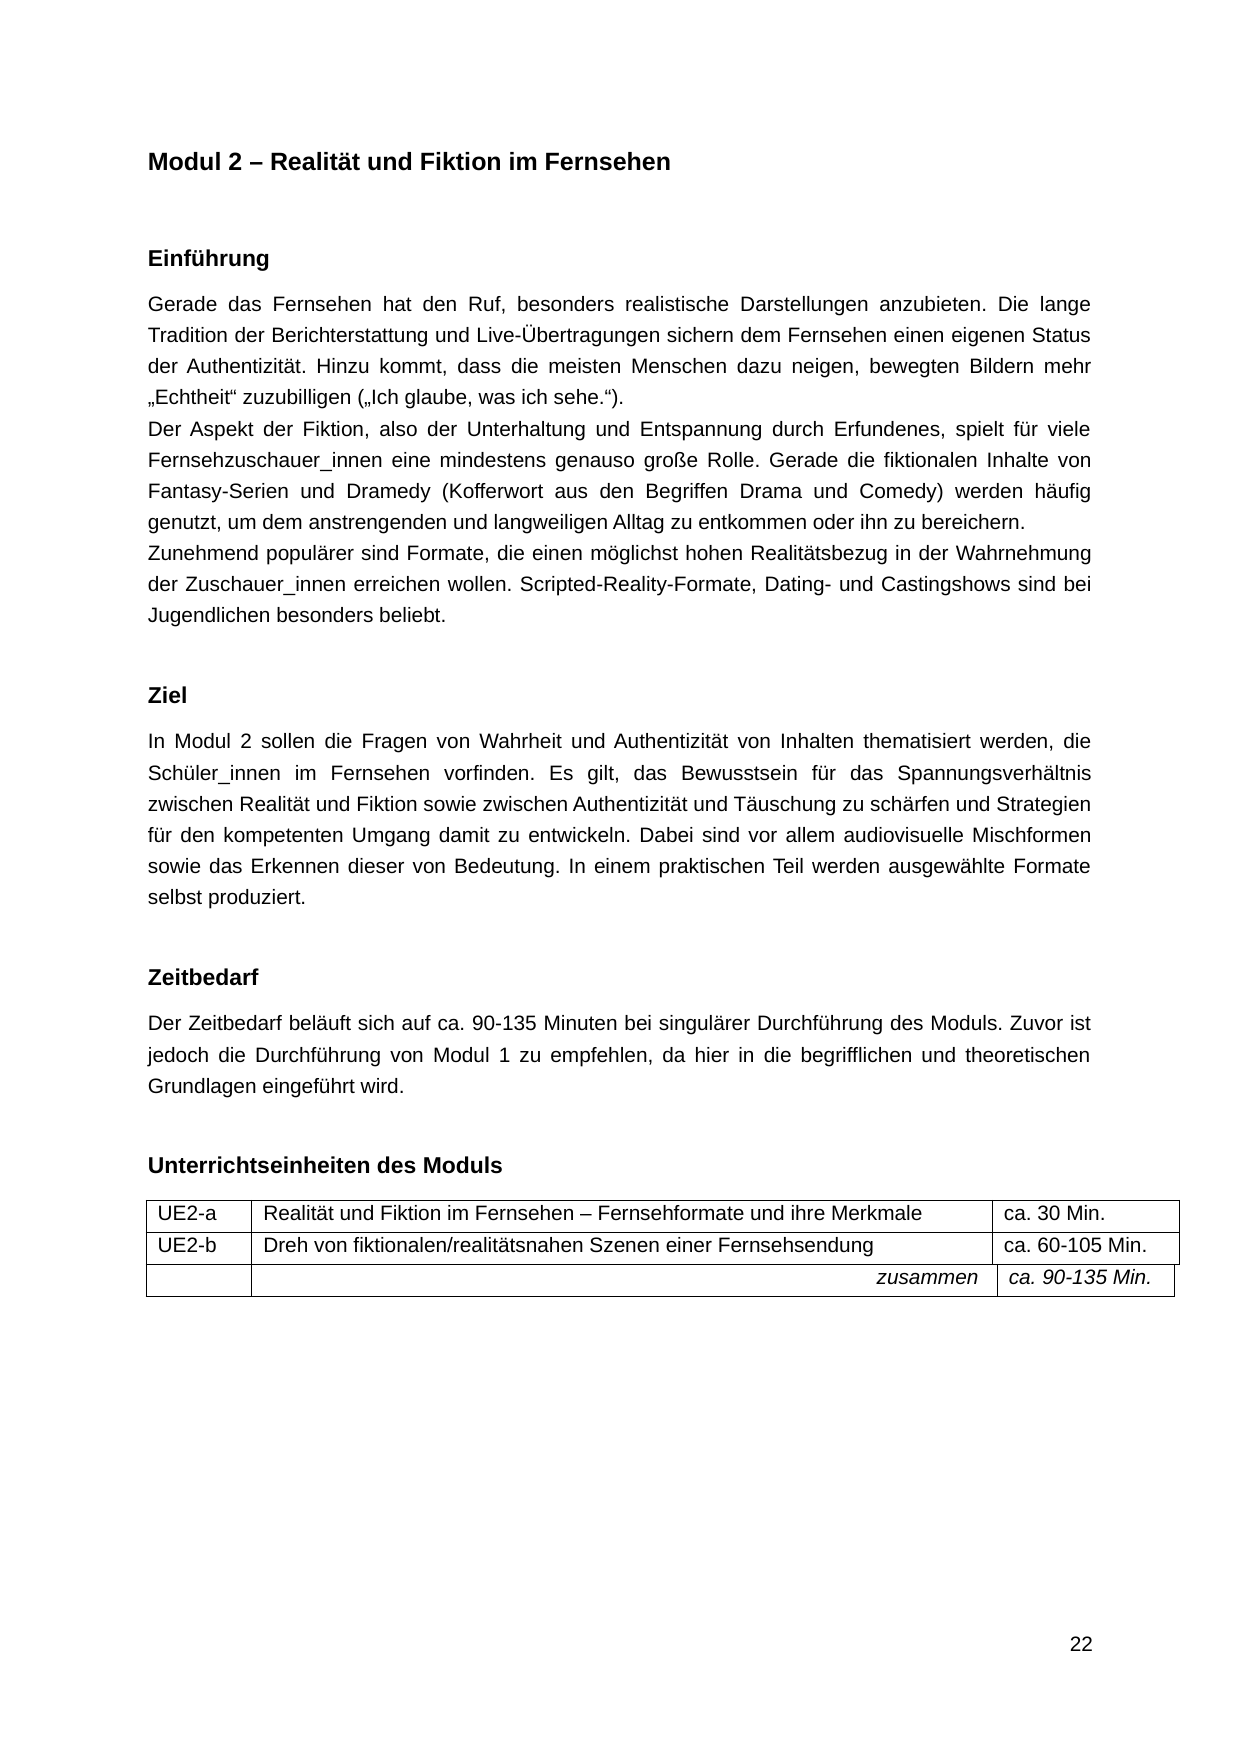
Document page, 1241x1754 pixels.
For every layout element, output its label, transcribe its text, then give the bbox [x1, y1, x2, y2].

table_cell ca. 60-105 Min. [993, 1233, 1179, 1264]
text Unterrichtseinheiten des Moduls [148, 1152, 1092, 1179]
table_cell [1175, 1265, 1179, 1296]
table_cell UE2-b [147, 1233, 251, 1264]
text Der Zeitbedarf beläuft sich auf ca. 90-135 Minuten bei singulärer Durchführung des Moduls. Zuvor ist jedoch die Durchführung von Modul 1 zu empfehlen, da hier in die begrifflichen und theoretischen Grundlagen eingeführt wird. [148, 1011, 1092, 1097]
table_header Realität und Fiktion im Fernsehen – Fernsehformate und ihre Merkmale [252, 1201, 992, 1232]
text Gerade das Fernsehen hat den Ruf, besonders realistische Darstellungen anzubieten. Die lange Tradition der Berichterstattung und Live-Übertragungen sichern dem Fernsehen einen eigenen Status der Authentizität. Hinzu kommt, dass die meisten Menschen dazu neigen, bewegten Bildern mehr „Echtheit“ zuzubilligen („Ich glaube, was ich sehe.“). [148, 292, 1092, 409]
table_cell zusammen [252, 1265, 997, 1296]
table_cell ca. 90-135 Min. [998, 1265, 1174, 1296]
table_header ca. 30 Min. [993, 1201, 1179, 1232]
text Modul 2 – Realität und Fiktion im Fernsehen [148, 147, 1092, 176]
text Ziel [148, 682, 1092, 708]
table_cell [147, 1265, 251, 1296]
text In Modul 2 sollen die Fragen von Wahrheit und Authentizität von Inhalten thematisiert werden, die Schüler_innen im Fernsehen vorfinden. Es gilt, das Bewusstsein für das Spannungsverhältnis zwischen Realität und Fiktion sowie zwischen Authentizität und Täuschung zu schärfen und Strategien für den kompetenten Umgang damit zu entwickeln. Dabei sind vor allem audiovisuelle Mischformen sowie das Erkennen dieser von Bedeutung. In einem praktischen Teil werden ausgewählte Formate selbst produziert. [148, 729, 1092, 909]
text Zeitbedarf [148, 964, 1092, 990]
text Einführung [148, 244, 1092, 271]
table_cell Dreh von fiktionalen/realitätsnahen Szenen einer Fernsehsendung [252, 1233, 992, 1264]
text Der Aspekt der Fiktion, also der Unterhaltung und Entspannung durch Erfundenes, spielt für viele Fernsehzuschauer_innen eine mindestens genauso große Rolle. Gerade die fiktionalen Inhalte von Fantasy-Serien und Dramedy (Kofferwort aus den Begriffen Drama und Comedy) werden häufig genutzt, um dem anstrengenden und langweiligen Alltag zu entkommen oder ihn zu bereichern. [148, 416, 1092, 534]
text Zunehmend populärer sind Formate, die einen möglichst hohen Realitätsbezug in der Wahrnehmung der Zuschauer_innen erreichen wollen. Scripted-Reality-Formate, Dating- und Castingshows sind bei Jugendlichen besonders beliebt. [148, 541, 1092, 627]
table_header UE2-a [147, 1201, 251, 1232]
